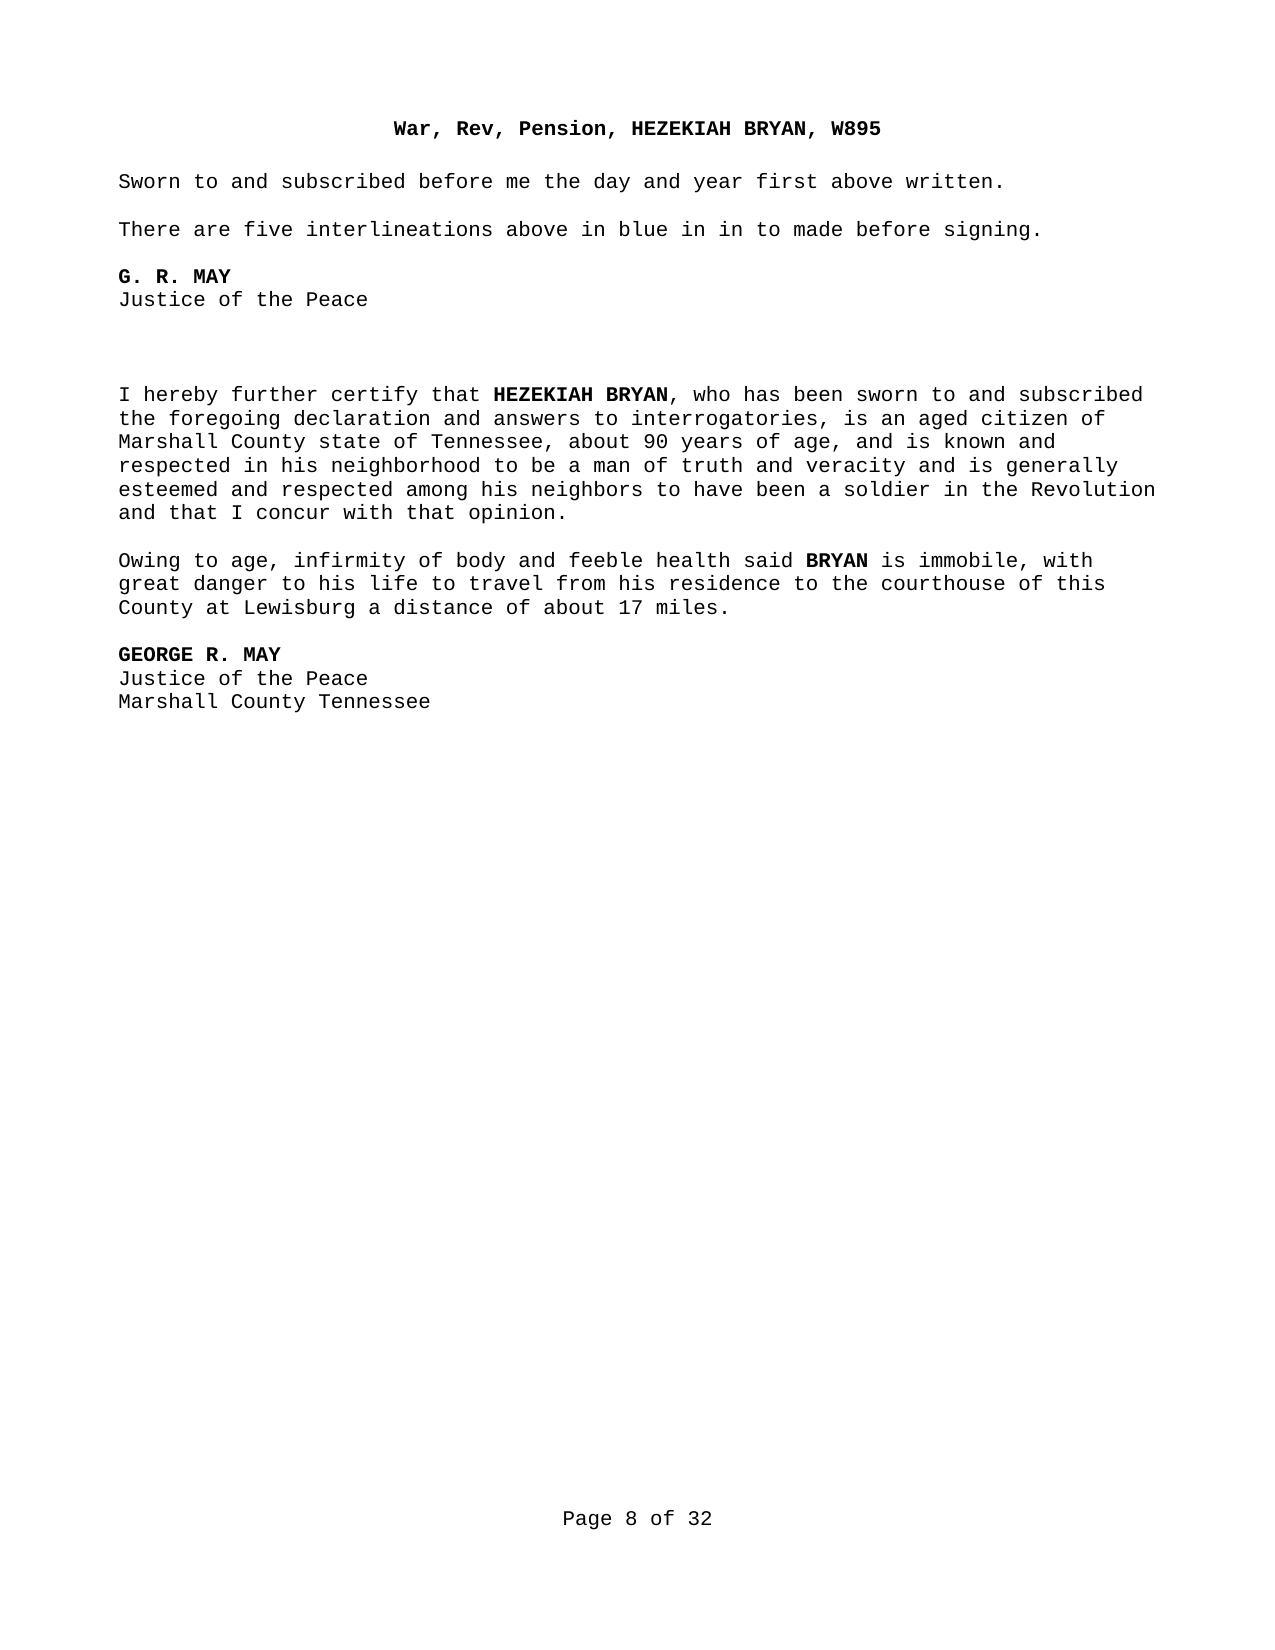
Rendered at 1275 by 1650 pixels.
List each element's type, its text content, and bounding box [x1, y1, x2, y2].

text G. R. May [118, 266, 1157, 289]
text There are five interlineations above in blue in in to made before signing. [118, 218, 1157, 242]
text George R. May [118, 644, 1157, 668]
text Justice of the Peace [118, 289, 1157, 313]
text Sworn to and subscribed before me the day and year first above written. [118, 171, 1157, 195]
text Marshall County Tennessee [118, 691, 1157, 715]
text I hereby further certify that Hezekiah Bryan, who has been sworn to and subscribed the foregoing declaration and answers to interrogatories, is an aged citizen of Marshall County state of Tennessee, about 90 years of age, and is known and respected in his neighborhood to be a man of truth and veracity and is generally esteemed and respected among his neighbors to have been a soldier in the Revolution and that I concur with that opinion. [118, 384, 1157, 526]
text Owing to age, infirmity of body and feeble health said Bryan is immobile, with great danger to his life to travel from his residence to the courthouse of this County at Lewisburg a distance of about 17 miles. [118, 549, 1157, 621]
text Justice of the Peace [118, 668, 1157, 691]
